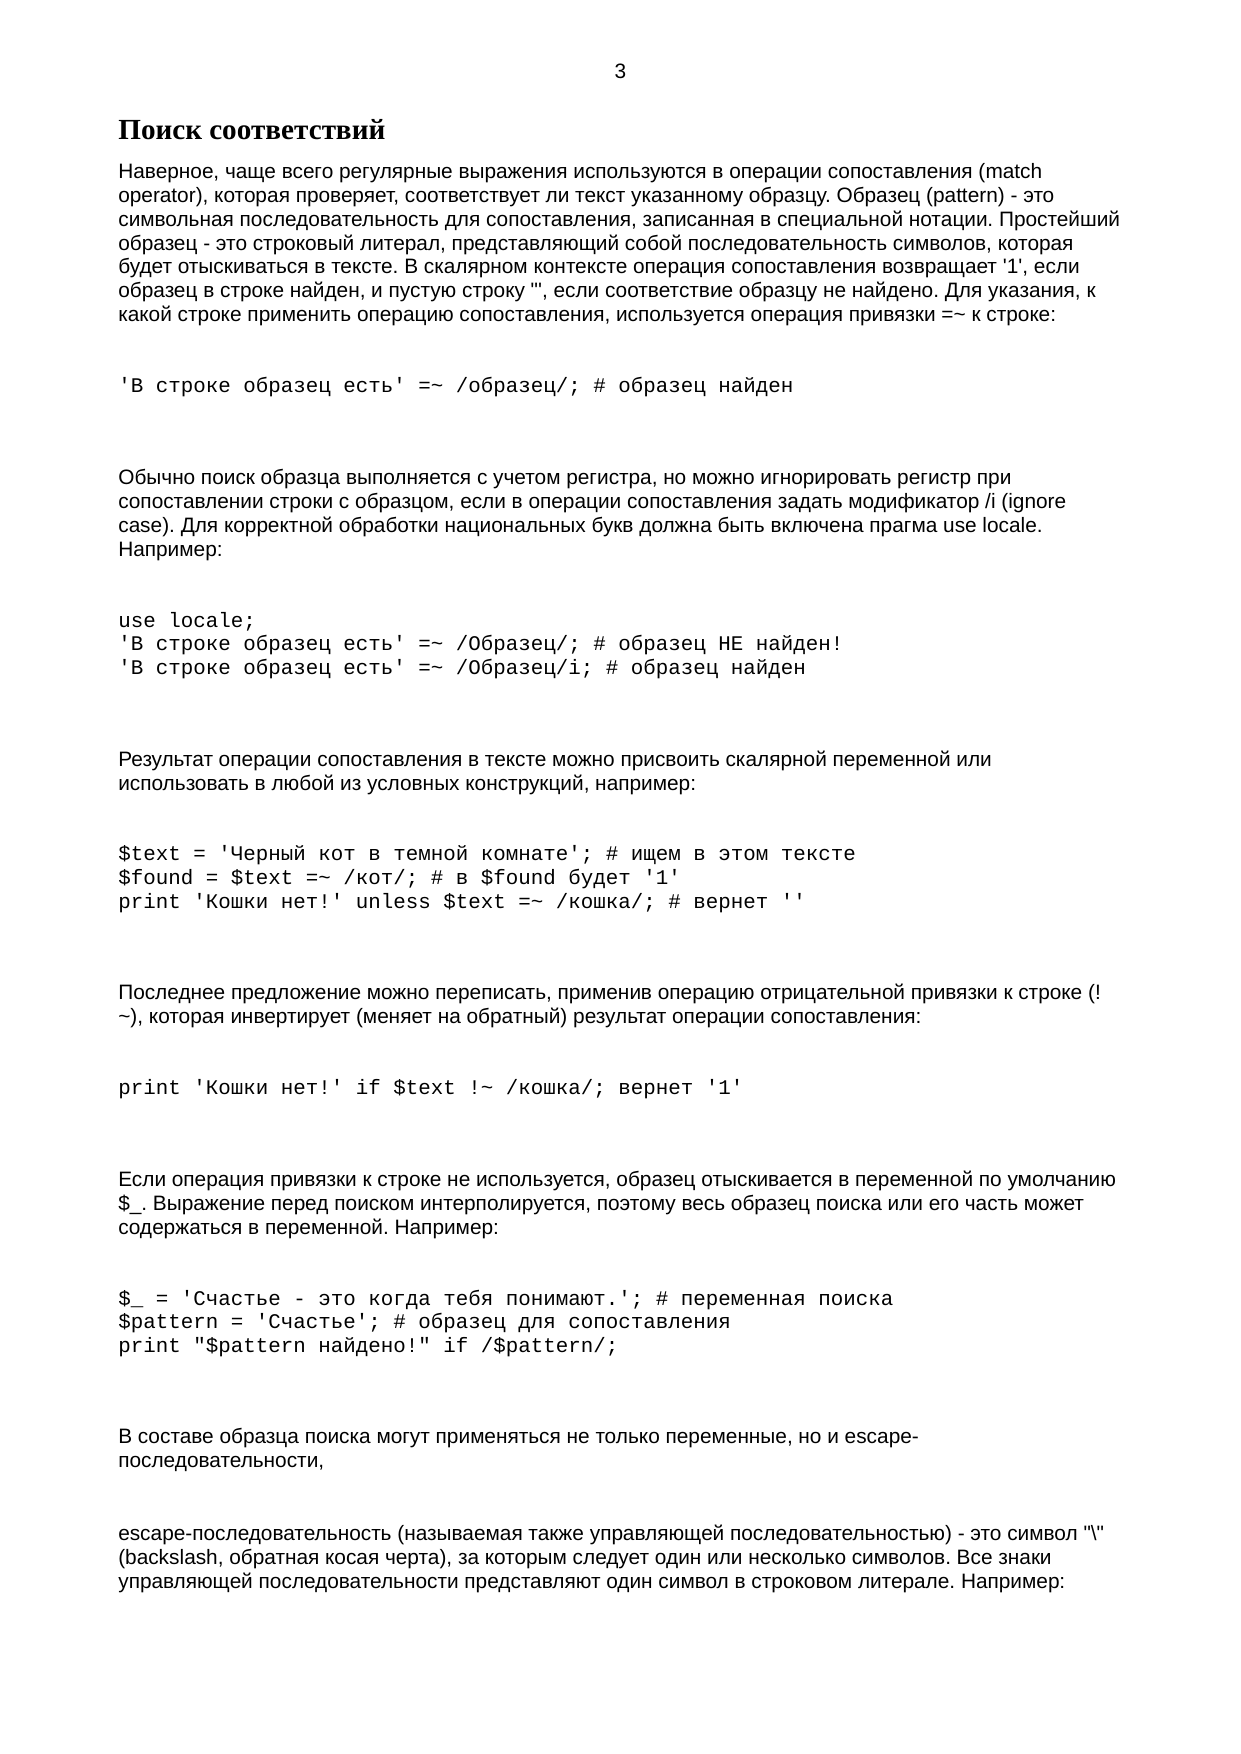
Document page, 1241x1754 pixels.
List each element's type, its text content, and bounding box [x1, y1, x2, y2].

text В составе образца поиска могут применяться не только переменные, но и escape-последовательности, [118, 1424, 1122, 1472]
text $found = $text =~ /кот/; # в $found будет '1' [118, 867, 1122, 891]
text Обычно поиск образца выполняется с учетом регистра, но можно игнорировать регистр при сопоставлении строки с образцом, если в операции сопоставления задать модификатор /i (ignore case). Для корректной обработки национальных букв должна быть включена прагма use locale. Например: [118, 465, 1122, 561]
subtitle Поиск соответствий [118, 112, 1122, 146]
text Результат операции сопоставления в тексте можно присвоить скалярной переменной или использовать в любой из условных конструкций, например: [118, 746, 1122, 794]
text 'В строке образец есть' =~ /Образец/; # образец НЕ найден! [118, 633, 1122, 657]
text Наверное, чаще всего регулярные выражения используются в операции сопоставления (match operator), которая проверяет, соответствует ли текст указанному образцу. Образец (pattern) - это символьная последовательность для сопоставления, записанная в специальной нотации. Простейший образец - это строковый литерал, представляющий собой последовательность символов, которая будет отыскиваться в тексте. В скалярном контексте операция сопоставления возвращает '1', если образец в строке найден, и пустую строку "', если соответствие образцу не найдено. Для указания, к какой строке применить операцию сопоставления, используется операция привязки =~ к строке: [118, 158, 1122, 326]
text print 'Кошки нет!' if $text !~ /кошка/; вернет '1' [118, 1077, 1122, 1101]
text $_ = 'Счастье - это когда тебя понимают.'; # переменная поиска [118, 1287, 1122, 1311]
text use locale; [118, 609, 1122, 633]
text $pattern = 'Счастье'; # образец для сопоставления [118, 1311, 1122, 1335]
text $text = 'Черный кот в темной комнате'; # ищем в этом тексте [118, 843, 1122, 867]
text Последнее предложение можно переписать, применив операцию отрицательной привязки к строке (!~), которая инвертирует (меняет на обратный) результат операции сопоставления: [118, 980, 1122, 1028]
text 'В строке образец есть' =~ /образец/; # образец найден [118, 375, 1122, 399]
text print "$pattern найдено!" if /$pattern/; [118, 1335, 1122, 1358]
text escape-последовательность (называемая также управляющей последовательностью) - это символ "\" (backslash, обратная косая черта), за которым следует один или несколько символов. Все знаки управляющей последовательности представляют один символ в строковом литерале. Например: [118, 1521, 1122, 1593]
text 'В строке образец есть' =~ /Образец/i; # образец найден [118, 657, 1122, 681]
text Если операция привязки к строке не используется, образец отыскивается в переменной по умолчанию $_. Выражение перед поиском интерполируется, поэтому весь образец поиска или его часть может содержаться в переменной. Например: [118, 1167, 1122, 1238]
text print 'Кошки нет!' unless $text =~ /кошка/; # вернет '' [118, 891, 1122, 914]
